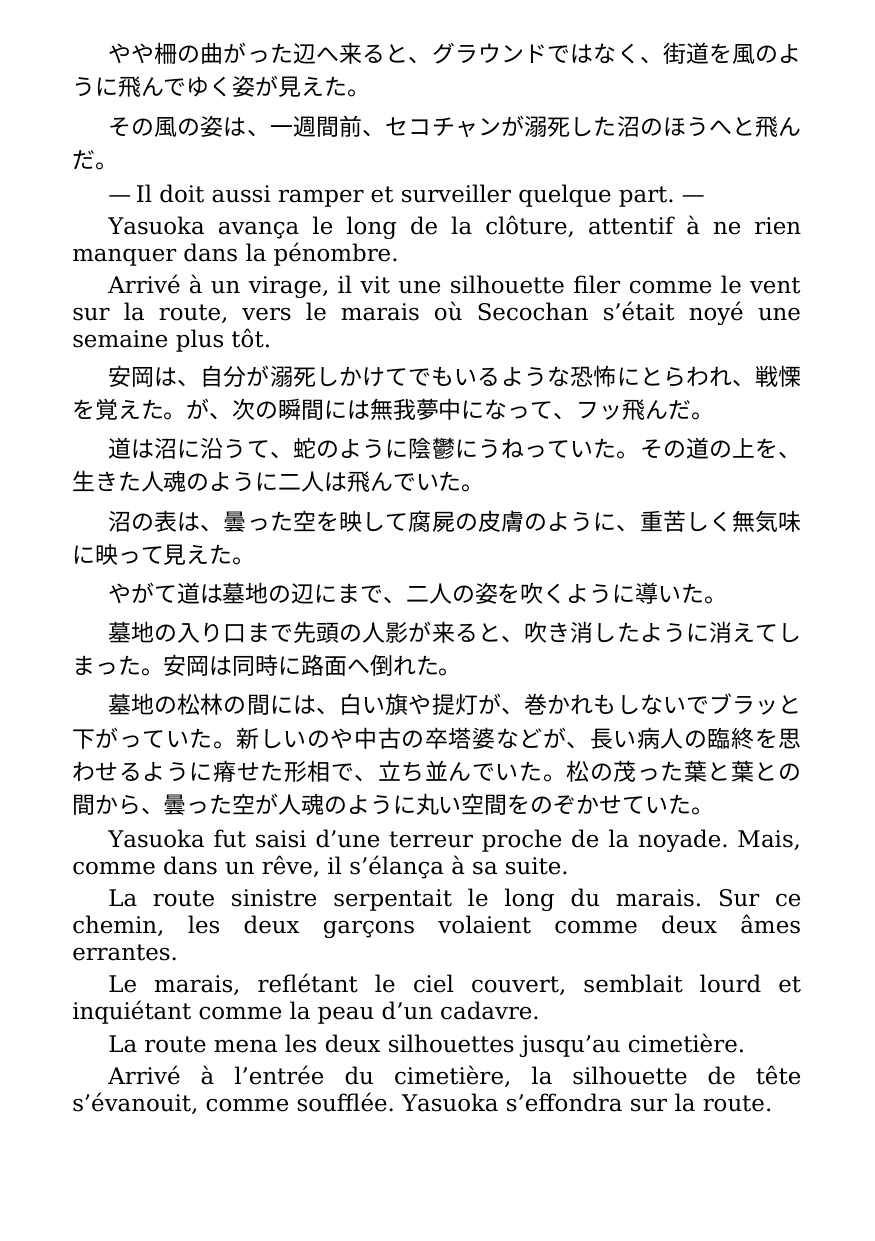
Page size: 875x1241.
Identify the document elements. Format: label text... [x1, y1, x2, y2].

text Arrivé à l’entrée du cimetière, la silhouette de tête s’évanouit, comme soufflée. Yasuoka s’effondra sur la route. [72, 1063, 802, 1117]
text 沼の表は、曇った空を映して腐屍の皮膚のように、重苦しく無気味に映って見えた。 [72, 503, 802, 570]
text Arrivé à un virage, il vit une silhouette filer comme le vent sur la route, vers le marais où Secochan s’était noyé une semaine plus tôt. [72, 273, 802, 353]
text Yasuoka avança le long de la clôture, attentif à ne rien manquer dans la pénombre. [72, 213, 802, 267]
text — Il doit aussi ramper et surveiller quelque part. — [72, 181, 802, 207]
text 墓地の松林の間には、白い旗や提灯が、巻かれもしないでブラッと下がっていた。新しいのや中古の卒塔婆などが、長い病人の臨終を思わせるように瘠せた形相で、立ち並んでいた。松の茂った葉と葉との間から、曇った空が人魂のように丸い空間をのぞかせていた。 [72, 687, 802, 820]
text 道は沼に沿うて、蛇のように陰鬱にうねっていた。その道の上を、生きた人魂のように二人は飛んでいた。 [72, 431, 802, 497]
text やや柵の曲がった辺へ来ると、グラウンドではなく、街道を風のように飛んでゆく姿が見えた。 [72, 36, 802, 102]
text 安岡は、自分が溺死しかけてでもいるような恐怖にとらわれ、戦慄を覚えた。が、次の瞬間には無我夢中になって、フッ飛んだ。 [72, 359, 802, 425]
text Le marais, reflétant le ciel couvert, semblait lourd et inquiétant comme la peau d’un cadavre. [72, 971, 802, 1025]
text Yasuoka fut saisi d’une terreur proche de la noyade. Mais, comme dans un rêve, il s’élança à sa suite. [72, 826, 802, 879]
text La route mena les deux silhouettes jusqu’au cimetière. [72, 1031, 802, 1057]
text その風の姿は、一週間前、セコチャンが溺死した沼のほうへと飛んだ。 [72, 108, 802, 175]
text 墓地の入り口まで先頭の人影が来ると、吹き消したように消えてしまった。安岡は同時に路面へ倒れた。 [72, 615, 802, 681]
text やがて道は墓地の辺にまで、二人の姿を吹くように導いた。 [72, 576, 802, 609]
text La route sinistre serpentait le long du marais. Sur ce chemin, les deux garçons volaient comme deux âmes errantes. [72, 886, 802, 966]
